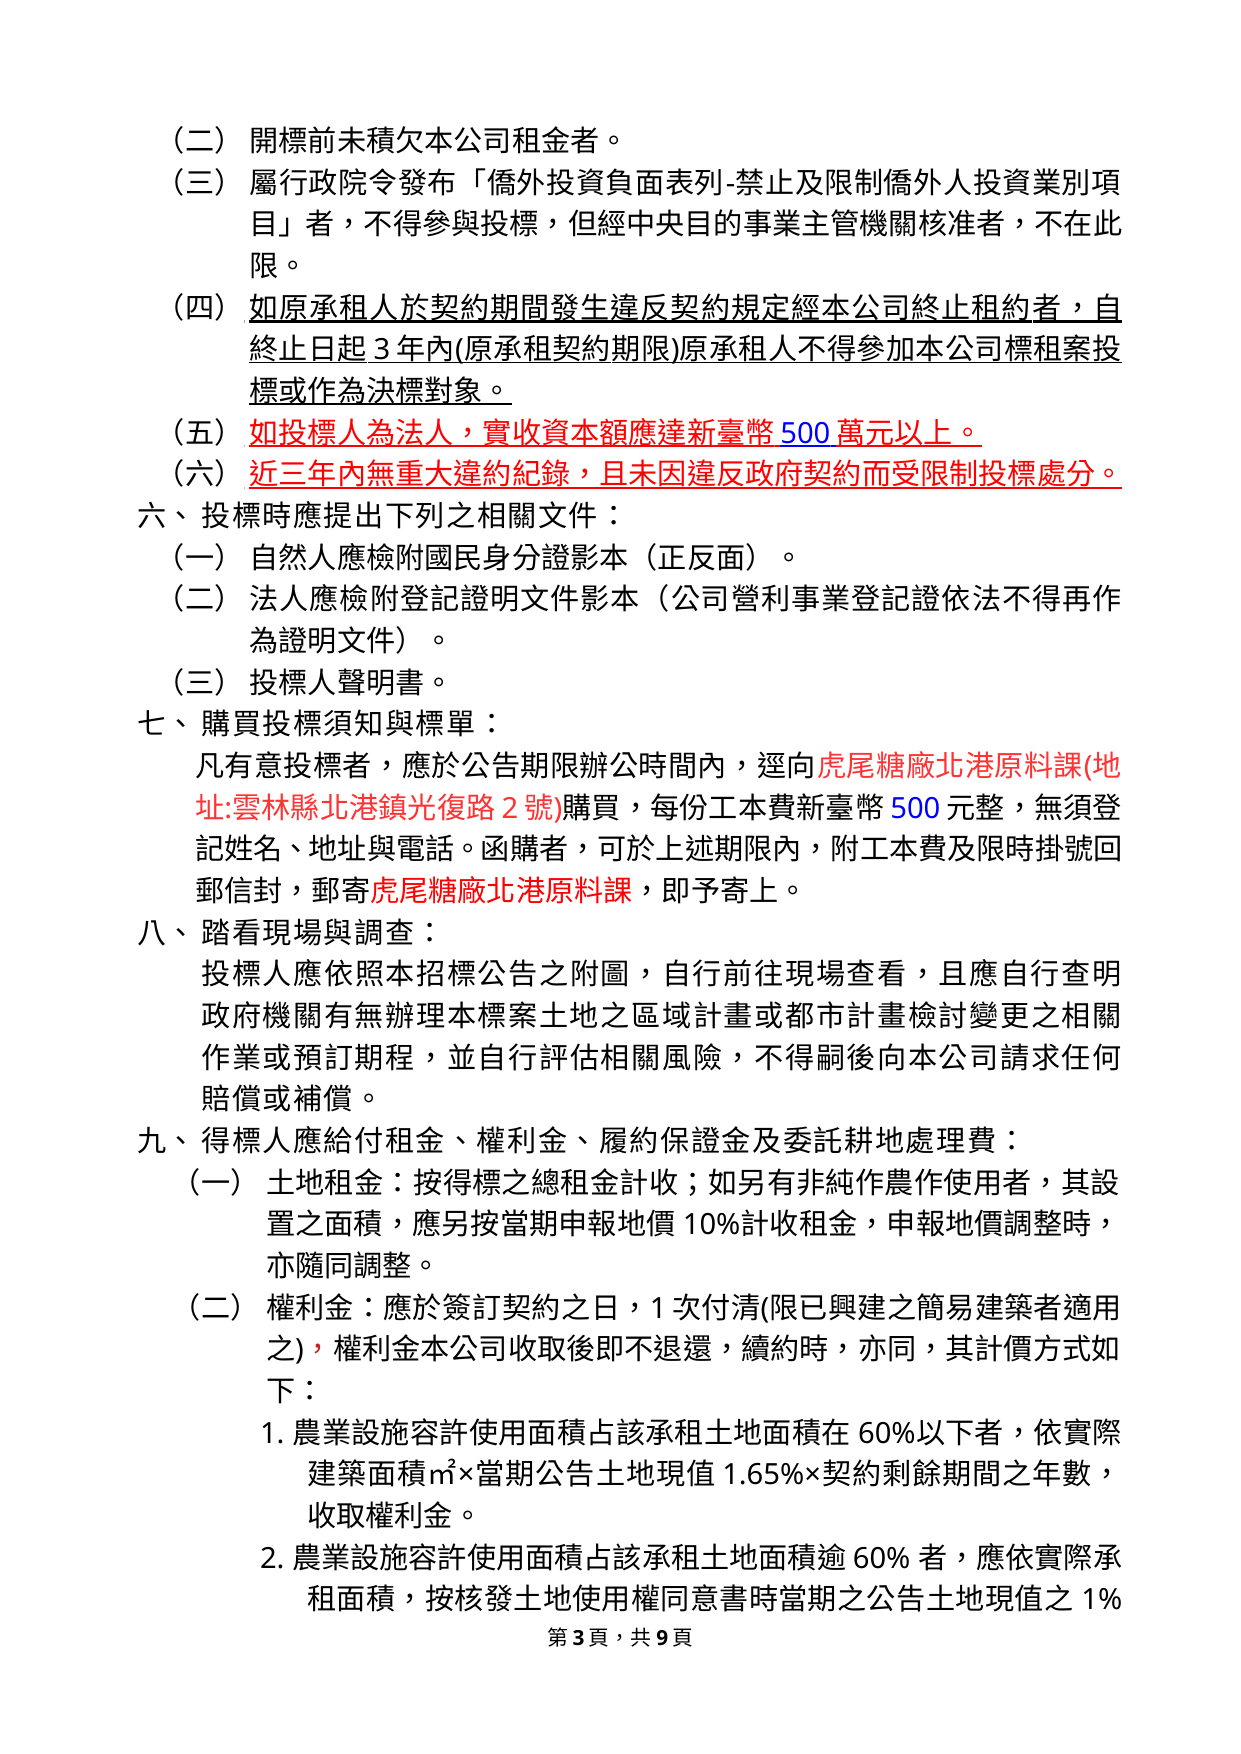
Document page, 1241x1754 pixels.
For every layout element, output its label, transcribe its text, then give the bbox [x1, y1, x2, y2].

list 投標人聲明書。 [156, 660, 1122, 701]
list 如原承租人於契約期間發生違反契約規定經本公司終止租約者，自終止日起3年內(原承租契約期限)原承租人不得參加本公司標租案投標或作為決標對象。 [156, 285, 1122, 410]
list 得標人應給付租金、權利金、履約保證金及委託耕地處理費： [137, 1118, 1122, 1160]
list 法人應檢附登記證明文件影本（公司營利事業登記證依法不得再作為證明文件）。 [156, 576, 1122, 660]
list 近三年內無重大違約紀錄，且未因違反政府契約而受限制投標處分。 [156, 451, 1122, 493]
list 投標時應提出下列之相關文件： [137, 493, 1122, 535]
list 開標前未積欠本公司租金者。 [156, 118, 1122, 160]
list 自然人應檢附國民身分證影本（正反面）。 [156, 535, 1122, 576]
list 權利金：應於簽訂契約之日，1次付清(限已興建之簡易建築者適用之)，權利金本公司收取後即不退還，續約時，亦同，其計價方式如下： [171, 1285, 1122, 1410]
list 踏看現場與調查： 投標人應依照本招標公告之附圖，自行前往現場查看，且應自行查明政府機關有無辦理本標案土地之區域計畫或都市計畫檢討變更之相關作業或預訂期程，並自行評估相關風險，不得嗣後向本公司請求任何賠償或補償。 [137, 910, 1122, 1118]
list 購買投標須知與標單： [137, 701, 1122, 743]
text 2. 農業設施容許使用面積占該承租土地面積逾 60% 者，應依實際承租面積，按核發土地使用權同意書時當期之公告土地現值之 1% [260, 1535, 1122, 1618]
list 土地租金：按得標之總租金計收；如另有非純作農作使用者，其設置之面積，應另按當期申報地價10%計收租金，申報地價調整時，亦隨同調整。 [171, 1160, 1122, 1285]
text 凡有意投標者，應於公告期限辦公時間內，逕向虎尾糖廠北港原料課(地址:雲林縣北港鎮光復路2號)購買，每份工本費新臺幣500元整，無須登記姓名、地址與電話。函購者，可於上述期限內，附工本費及限時掛號回郵信封，郵寄虎尾糖廠北港原料課，即予寄上。 [195, 743, 1122, 910]
list 屬行政院令發布「僑外投資負面表列-禁止及限制僑外人投資業別項目」者，不得參與投標，但經中央目的事業主管機關核准者，不在此限。 [156, 160, 1122, 285]
text 1. 農業設施容許使用面積占該承租土地面積在60%以下者，依實際建築面積㎡×當期公告土地現值1.65%×契約剩餘期間之年數，收取權利金。 [260, 1410, 1122, 1535]
list 如投標人為法人，實收資本額應達新臺幣500萬元以上。 [156, 410, 1122, 451]
